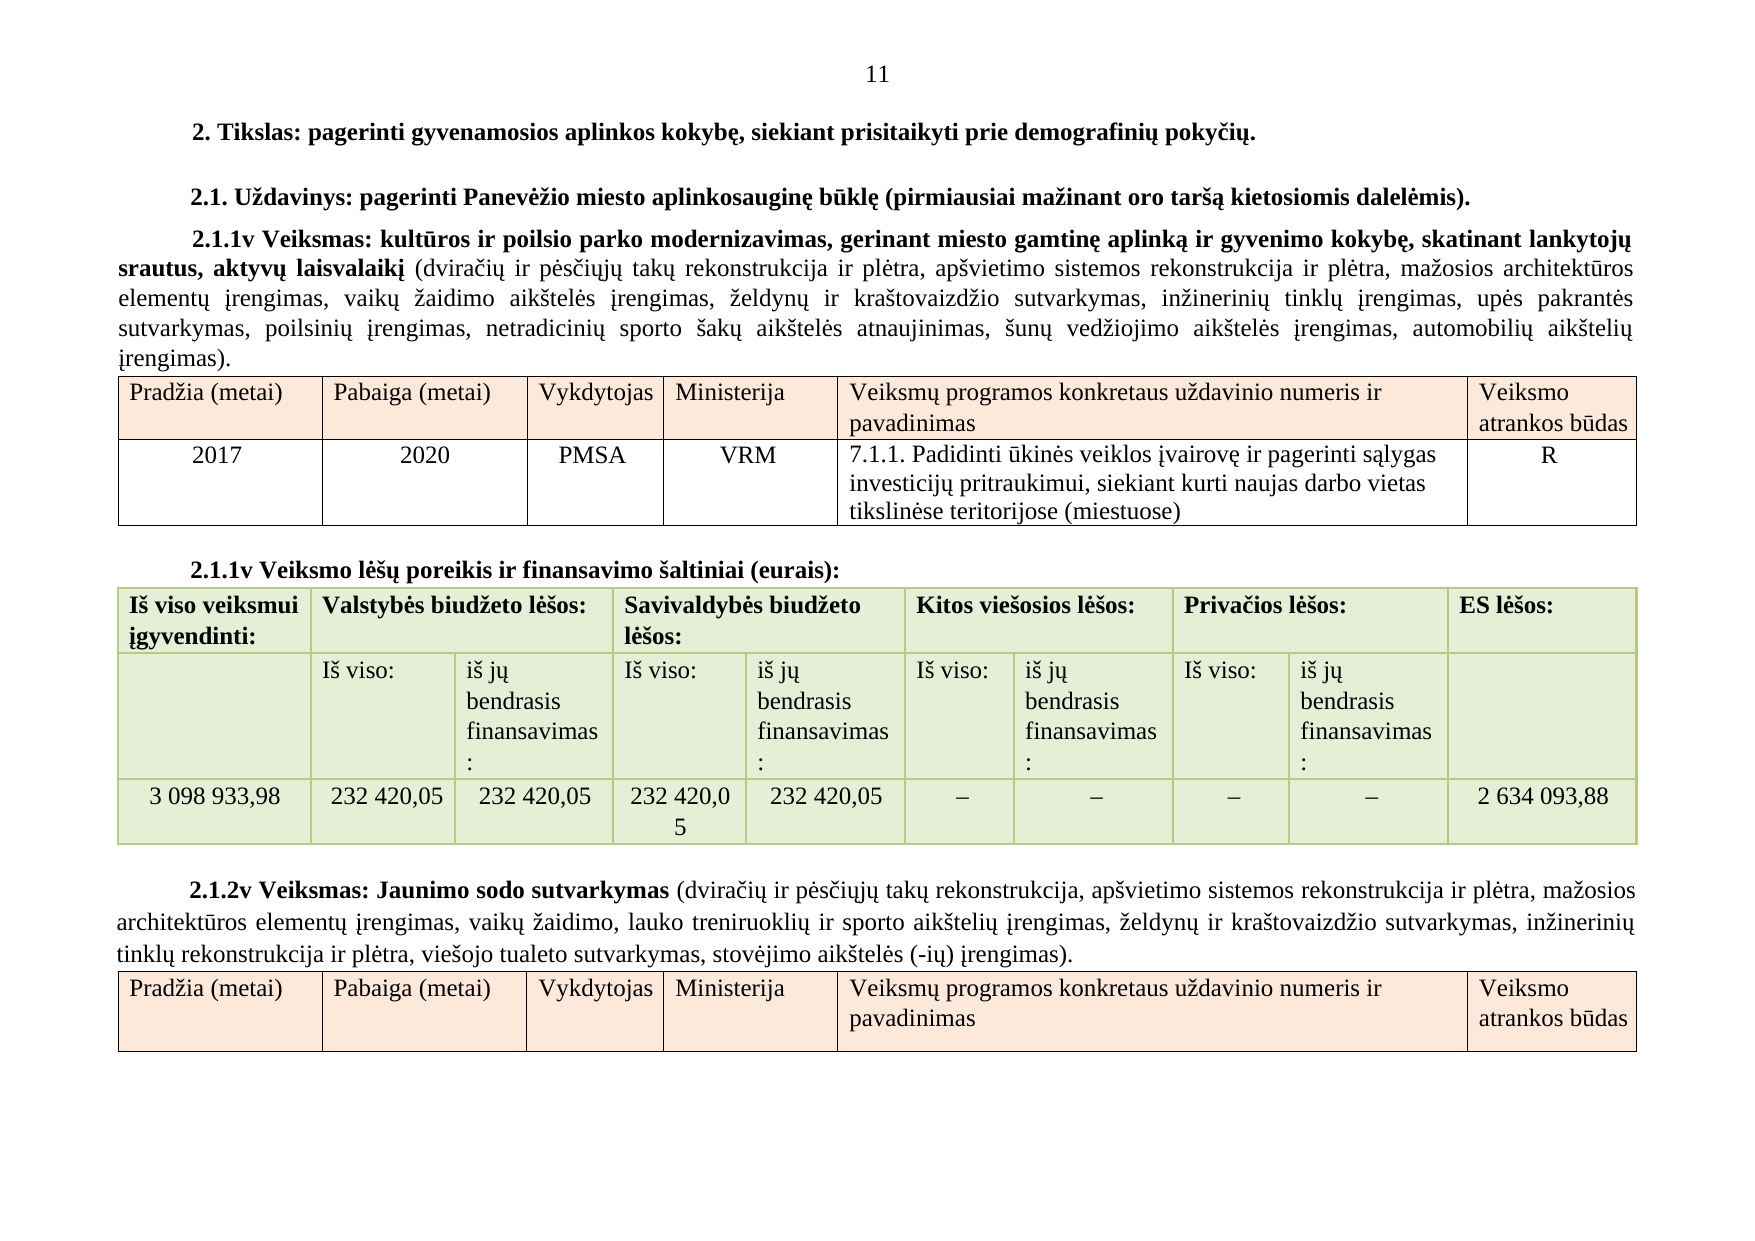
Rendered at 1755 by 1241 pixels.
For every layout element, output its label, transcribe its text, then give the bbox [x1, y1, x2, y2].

table_cell 2017 [119, 440, 322, 525]
table_cell 7.1.1. Padidinti ūkinės veiklos įvairovę ir pagerinti sąlygas investicijų pritraukimui, siekiant kurti naujas darbo vietas tikslinėse teritorijose (miestuose) [838, 440, 1467, 525]
table_cell – [1290, 780, 1447, 843]
table_header Vykdytojas [527, 972, 663, 1051]
table_header Savivaldybės biudžeto lėšos: [614, 589, 904, 652]
table_header Pabaiga (metai) [323, 377, 527, 439]
table_cell iš jų bendrasis finansavimas: [1290, 654, 1447, 778]
table_cell PMSA [528, 440, 663, 525]
table_header Veiksmų programos konkretaus uždavinio numeris ir pavadinimas [838, 377, 1467, 439]
table_cell – [1174, 780, 1288, 843]
table_cell 232 420,05 [456, 780, 612, 843]
table_cell Iš viso: [312, 654, 454, 778]
text 2.1.2v Veiksmas: Jaunimo sodo sutvarkymas (dviračių ir pėsčiųjų takų rekonstrukcija, apšvietimo sistemos rekonstrukcija ir plėtra, mažosios architektūros elementų įrengimas, vaikų žaidimo, lauko treniruoklių ir sporto aikštelių įrengimas, želdynų ir kraštovaizdžio sutvarkymas, inžinerinių tinklų rekonstrukcija ir plėtra, viešojo tualeto sutvarkymas, stovėjimo aikštelės (-ių) įrengimas). [116, 876, 1636, 968]
table_cell 2 634 093,88 [1449, 780, 1635, 843]
table_header Iš viso veiksmui įgyvendinti: [119, 589, 310, 652]
table_header Ministerija [664, 972, 837, 1051]
table_header Ministerija [664, 377, 837, 439]
table_header Pradžia (metai) [119, 377, 322, 439]
table_cell 232 420,05 [614, 780, 745, 843]
table_cell iš jų bendrasis finansavimas: [747, 654, 904, 778]
table_header Kitos viešosios lėšos: [906, 589, 1172, 652]
table_cell [119, 654, 310, 778]
table_header Veiksmo atrankos būdas [1468, 972, 1636, 1051]
table_header Pabaiga (metai) [323, 972, 526, 1051]
text 2. Tikslas: pagerinti gyvenamosios aplinkos kokybę, siekiant prisitaikyti prie demografinių pokyčių. [192, 117, 1636, 145]
table_header Veiksmo atrankos būdas [1468, 377, 1636, 439]
table_cell R [1468, 440, 1636, 525]
table_header Veiksmų programos konkretaus uždavinio numeris ir pavadinimas [838, 972, 1467, 1051]
table_cell [1449, 654, 1635, 778]
text 2.1.1v Veiksmas: kultūros ir poilsio parko modernizavimas, gerinant miesto gamtinę aplinką ir gyvenimo kokybę, skatinant lankytojų srautus, aktyvų laisvalaikį (dviračių ir pėsčiųjų takų rekonstrukcija ir plėtra, apšvietimo sistemos rekonstrukcija ir plėtra, mažosios architektūros elementų įrengimas, vaikų žaidimo aikštelės įrengimas, želdynų ir kraštovaizdžio sutvarkymas, inžinerinių tinklų įrengimas, upės pakrantės sutvarkymas, poilsinių įrengimas, netradicinių sporto šakų aikštelės atnaujinimas, šunų vedžiojimo aikštelės įrengimas, automobilių aikštelių įrengimas). [118, 224, 1635, 372]
table_cell iš jų bendrasis finansavimas: [1015, 654, 1172, 778]
table_header Vykdytojas [528, 377, 663, 439]
table_cell 2020 [323, 440, 527, 525]
table_cell 3 098 933,98 [119, 780, 310, 843]
table_header Privačios lėšos: [1174, 589, 1447, 652]
table_header Pradžia (metai) [119, 972, 322, 1051]
table_cell – [1015, 780, 1172, 843]
table_cell 232 420,05 [747, 780, 904, 843]
table_header Valstybės biudžeto lėšos: [312, 589, 612, 652]
table_cell Iš viso: [1174, 654, 1288, 778]
table_cell 232 420,05 [312, 780, 454, 843]
table_cell – [906, 780, 1013, 843]
table_cell Iš viso: [614, 654, 745, 778]
table_header ES lėšos: [1449, 589, 1635, 652]
table_cell iš jų bendrasis finansavimas: [456, 654, 612, 778]
table_cell Iš viso: [906, 654, 1013, 778]
text 2.1.1v Veiksmo lėšų poreikis ir finansavimo šaltiniai (eurais): [190, 555, 1636, 583]
text 2.1. Uždavinys: pagerinti Panevėžio miesto aplinkosauginę būklę (pirmiausiai mažinant oro taršą kietosiomis dalelėmis). [190, 182, 1636, 211]
table_cell VRM [664, 440, 837, 525]
